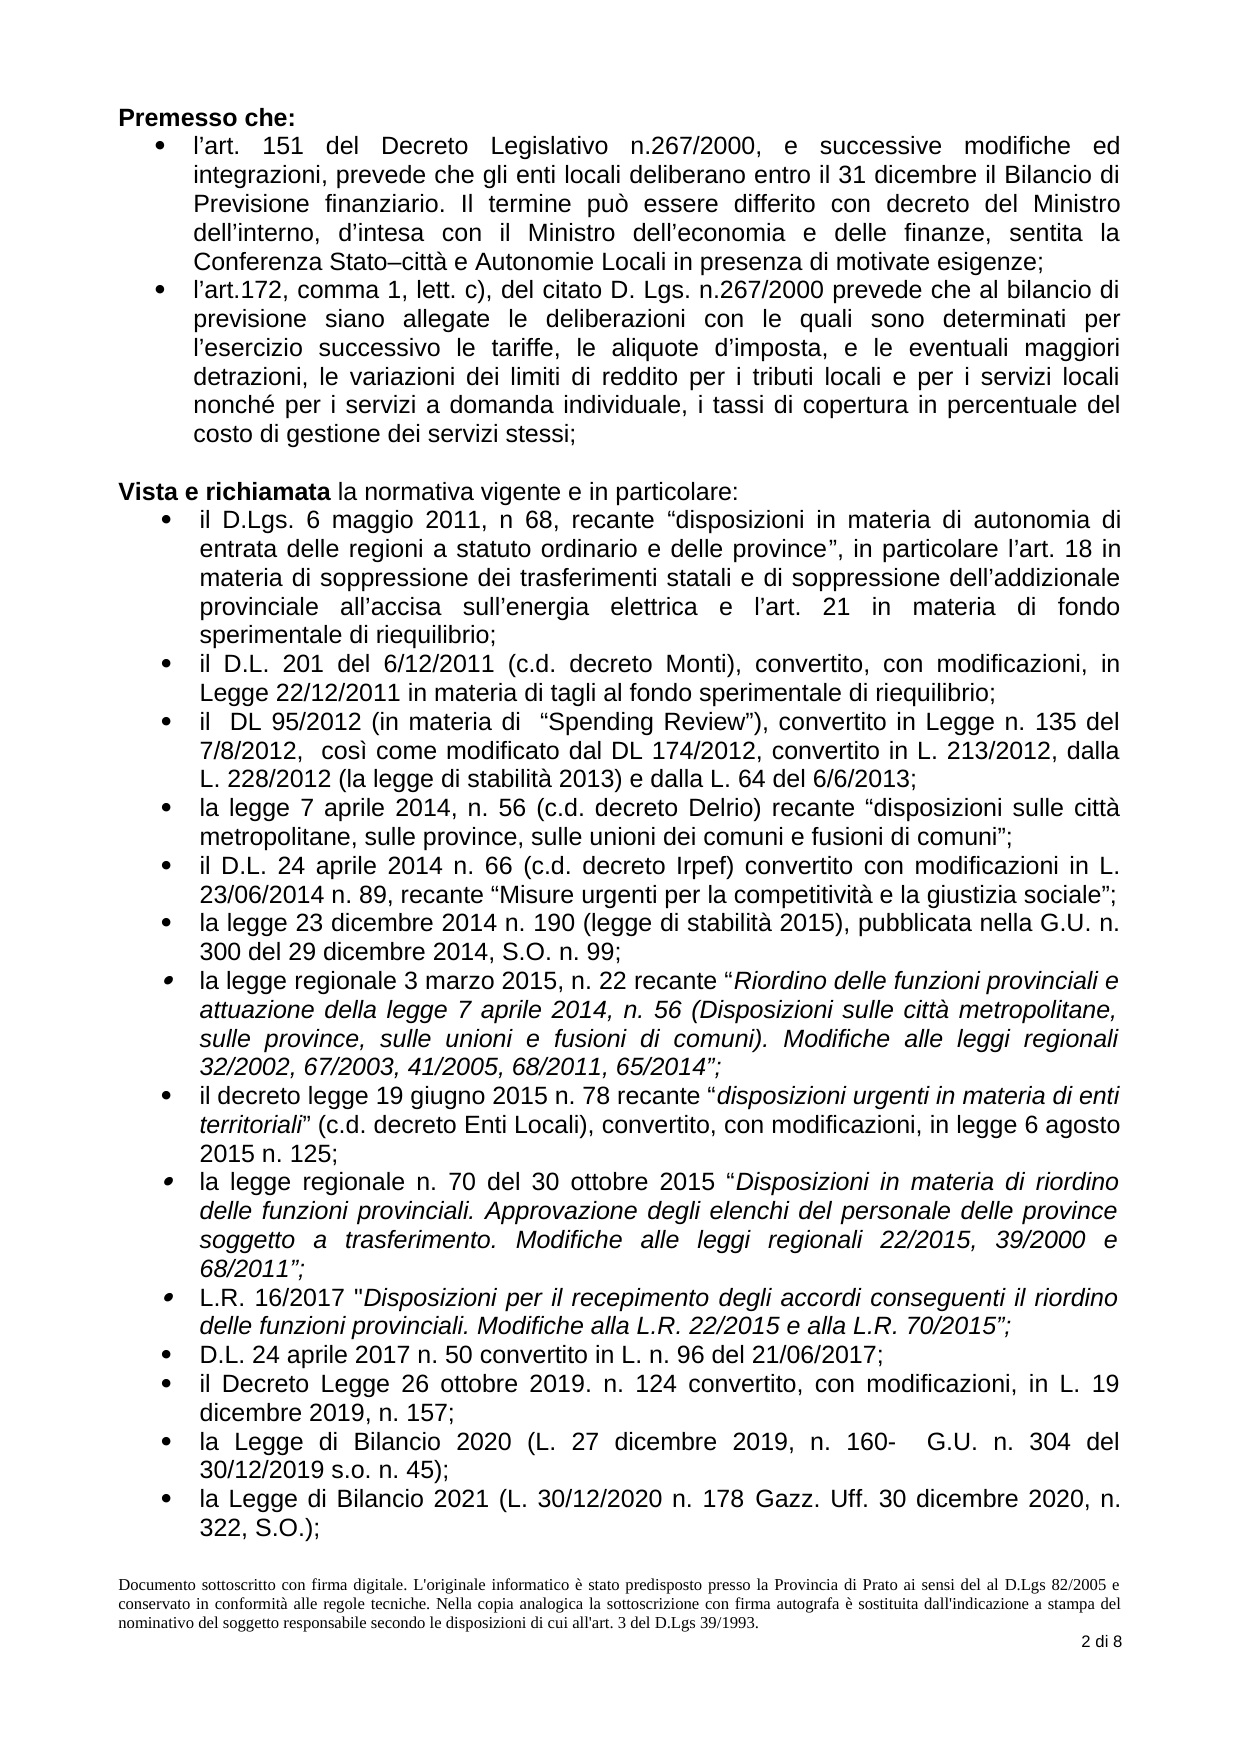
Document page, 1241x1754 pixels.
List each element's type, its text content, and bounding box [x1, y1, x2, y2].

list la legge regionale n. 70 del 30 ottobre 2015 “Disposizioni in materia di riordino delle funzioni provinciali. Approvazione degli elenchi del personale delle province soggetto a trasferimento. Modifiche alle leggi regionali 22/2015, 39/2000 e 68/2011”; [162, 1167, 1122, 1282]
list la legge 7 aprile 2014, n. 56 (c.d. decreto Delrio) recante “disposizioni sulle città metropolitane, sulle province, sulle unioni dei comuni e fusioni di comuni”; [162, 793, 1122, 851]
list la legge regionale 3 marzo 2015, n. 22 recante “Riordino delle funzioni provinciali e attuazione della legge 7 aprile 2014, n. 56 (Disposizioni sulle città metropolitane, sulle province, sulle unioni e fusioni di comuni). Modifiche alle leggi regionali 32/2002, 67/2003, 41/2005, 68/2011, 65/2014”; [162, 966, 1122, 1081]
list la Legge di Bilancio 2020 (L. 27 dicembre 2019, n. 160- G.U. n. 304 del 30/12/2019 s.o. n. 45); [162, 1427, 1122, 1484]
list il DL 95/2012 (in materia di “Spending Review”), convertito in Legge n. 135 del 7/8/2012, così come modificato dal DL 174/2012, convertito in L. 213/2012, dalla L. 228/2012 (la legge di stabilità 2013) e dalla L. 64 del 6/6/2013; [162, 707, 1122, 793]
list la Legge di Bilancio 2021 (L. 30/12/2020 n. 178 Gazz. Uff. 30 dicembre 2020, n. 322, S.O.); [162, 1484, 1122, 1542]
text Vista e richiamata la normativa vigente e in particolare: [118, 477, 1122, 505]
list l’art. 151 del Decreto Legislativo n.267/2000, e successive modifiche ed integrazioni, prevede che gli enti locali deliberano entro il 31 dicembre il Bilancio di Previsione finanziario. Il termine può essere differito con decreto del Ministro dell’interno, d’intesa con il Ministro dell’economia e delle finanze, sentita la Conferenza Stato–città e Autonomie Locali in presenza di motivate esigenze; [156, 131, 1122, 275]
subtitle Premesso che: [118, 103, 1122, 131]
list l’art.172, comma 1, lett. c), del citato D. Lgs. n.267/2000 prevede che al bilancio di previsione siano allegate le deliberazioni con le quali sono determinati per l’esercizio successivo le tariffe, le aliquote d’imposta, e le eventuali maggiori detrazioni, le variazioni dei limiti di reddito per i tributi locali e per i servizi locali nonché per i servizi a domanda individuale, i tassi di copertura in percentuale del costo di gestione dei servizi stessi; [156, 275, 1122, 448]
list la legge 23 dicembre 2014 n. 190 (legge di stabilità 2015), pubblicata nella G.U. n. 300 del 29 dicembre 2014, S.O. n. 99; [162, 908, 1122, 966]
list D.L. 24 aprile 2017 n. 50 convertito in L. n. 96 del 21/06/2017; [162, 1340, 1122, 1369]
list il D.L. 24 aprile 2014 n. 66 (c.d. decreto Irpef) convertito con modificazioni in L. 23/06/2014 n. 89, recante “Misure urgenti per la competitività e la giustizia sociale”; [162, 851, 1122, 908]
list il D.Lgs. 6 maggio 2011, n 68, recante “disposizioni in materia di autonomia di entrata delle regioni a statuto ordinario e delle province”, in particolare l’art. 18 in materia di soppressione dei trasferimenti statali e di soppressione dell’addizionale provinciale all’accisa sull’energia elettrica e l’art. 21 in materia di fondo sperimentale di riequilibrio; [162, 505, 1122, 649]
list L.R. 16/2017 "Disposizioni per il recepimento degli accordi conseguenti il riordino delle funzioni provinciali. Modifiche alla L.R. 22/2015 e alla L.R. 70/2015”; [162, 1282, 1122, 1340]
list il Decreto Legge 26 ottobre 2019. n. 124 convertito, con modificazioni, in L. 19 dicembre 2019, n. 157; [162, 1369, 1122, 1427]
list il D.L. 201 del 6/12/2011 (c.d. decreto Monti), convertito, con modificazioni, in Legge 22/12/2011 in materia di tagli al fondo sperimentale di riequilibrio; [162, 649, 1122, 707]
list il decreto legge 19 giugno 2015 n. 78 recante “disposizioni urgenti in materia di enti territoriali” (c.d. decreto Enti Locali), convertito, con modificazioni, in legge 6 agosto 2015 n. 125; [162, 1081, 1122, 1167]
